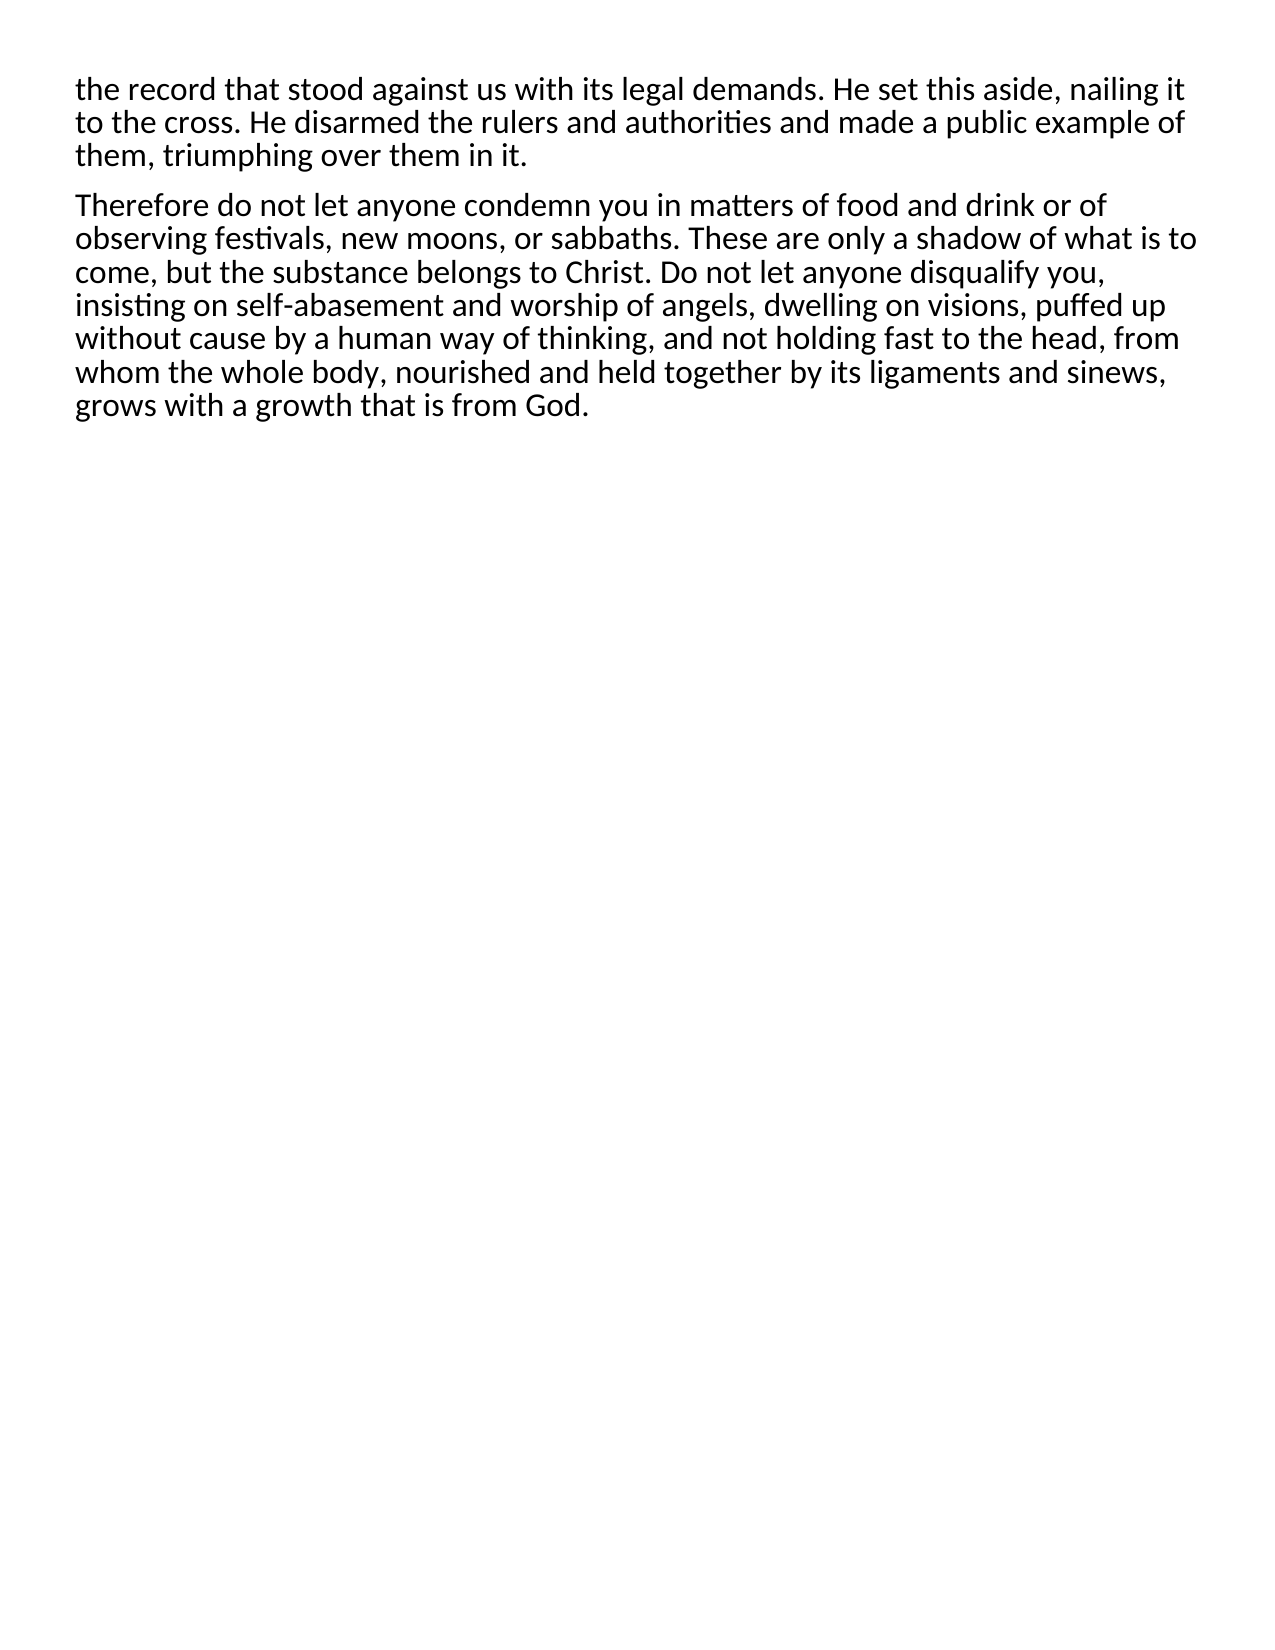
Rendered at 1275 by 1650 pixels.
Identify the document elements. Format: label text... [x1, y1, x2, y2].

text the record that stood against us with its legal demands. He set this aside, nailing it to the cross. He disarmed the rulers and authorities and made a public example of them, triumphing over them in it. [75, 75, 1200, 175]
text Therefore do not let anyone condemn you in matters of food and drink or of observing festivals, new moons, or sabbaths. These are only a shadow of what is to come, but the substance belongs to Christ. Do not let anyone disqualify you, insisting on self-abasement and worship of angels, dwelling on visions, puffed up without cause by a human way of thinking, and not holding fast to the head, from whom the whole body, nourished and held together by its ligaments and sinews, grows with a growth that is from God. [75, 191, 1200, 425]
